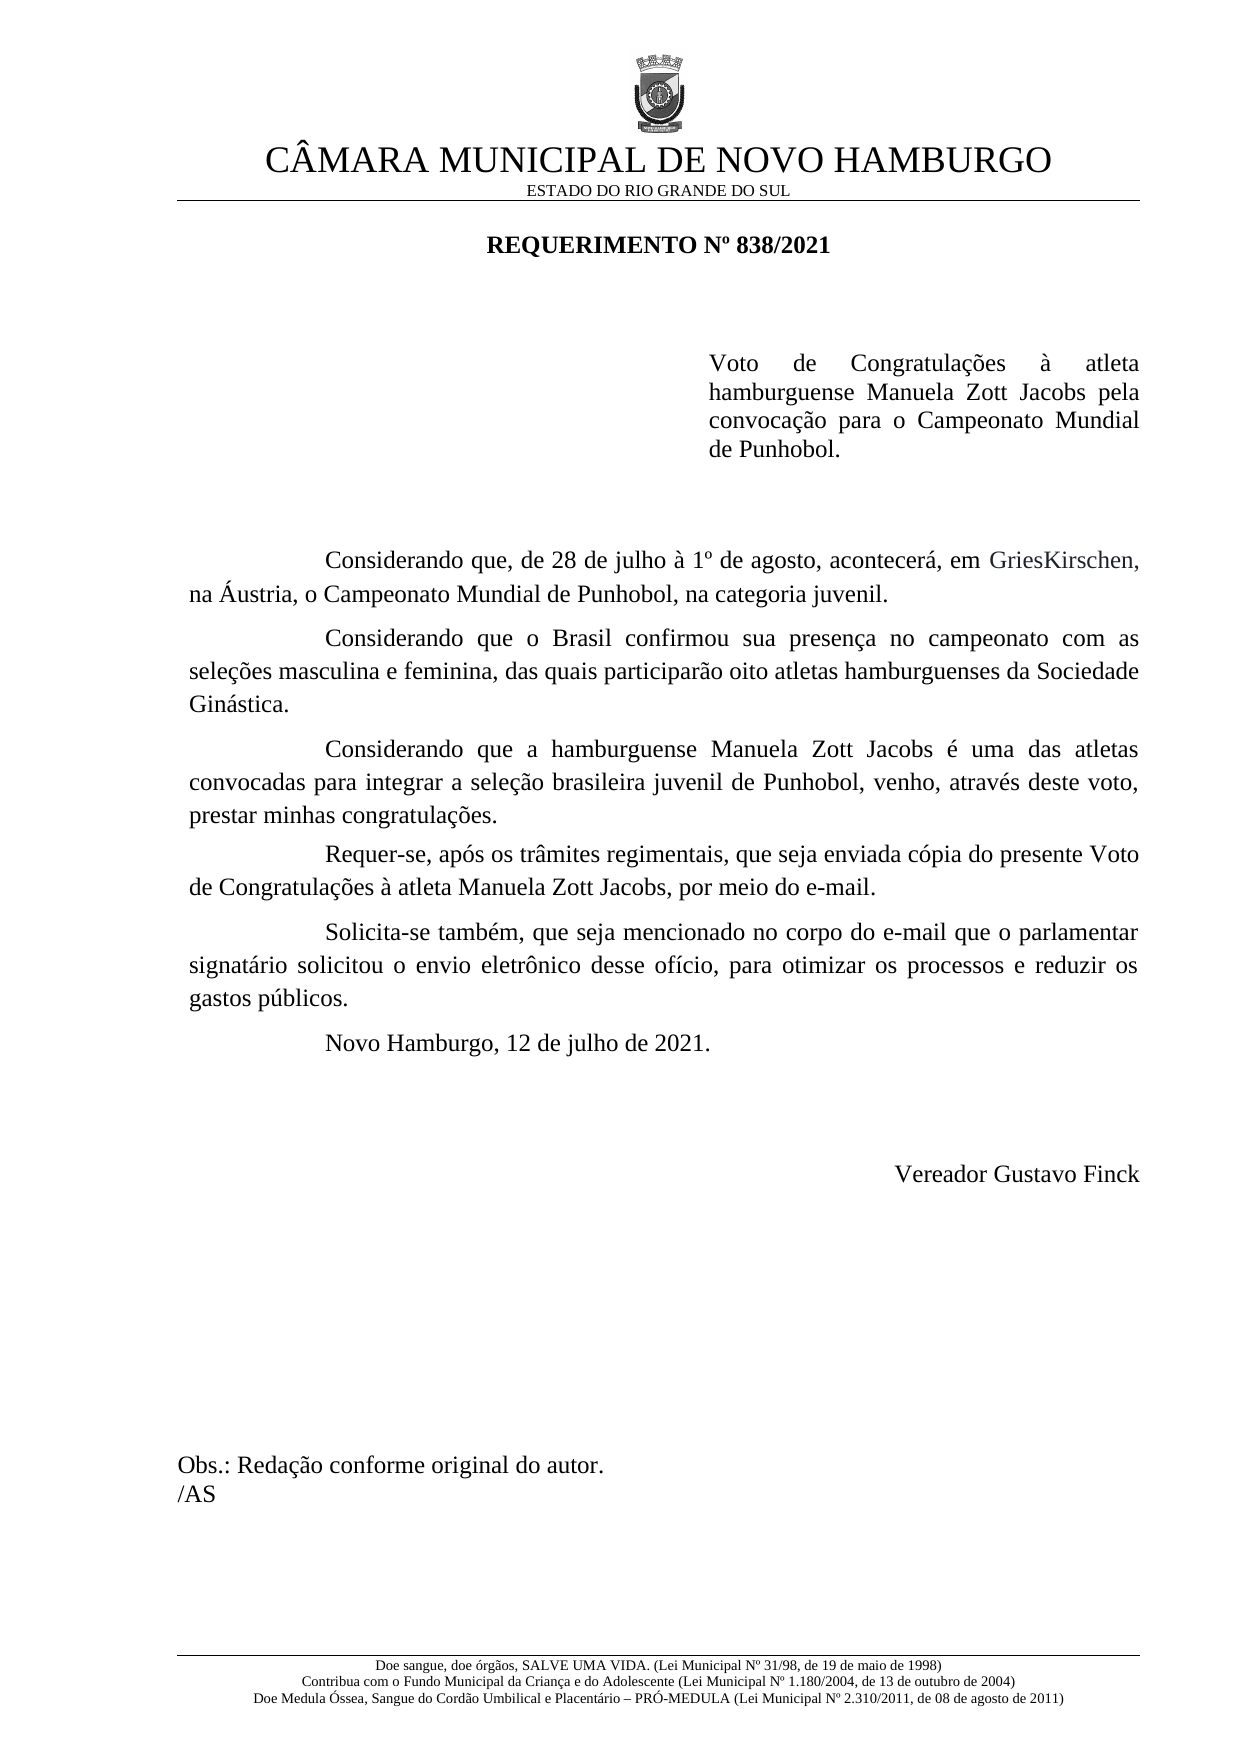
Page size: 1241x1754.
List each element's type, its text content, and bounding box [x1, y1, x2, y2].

text Considerando que o Brasil confirmou sua presença no campeonato com as seleções masculina e feminina, das quais participarão oito atletas hamburguenses da Sociedade Ginástica. [189, 623, 1140, 718]
text REQUERIMENTO Nº 838/2021 [177, 231, 1140, 259]
text Obs.: Redação conforme original do autor. [177, 1450, 1140, 1479]
text Considerando que a hamburguense Manuela Zott Jacobs é uma das atletas convocadas para integrar a seleção brasileira juvenil de Punhobol, venho, através deste voto, prestar minhas congratulações. [189, 734, 1140, 829]
text Considerando que, de 28 de julho à 1º de agosto, acontecerá, em GriesKirschen, na Áustria, o Campeonato Mundial de Punhobol, na categoria juvenil. [189, 546, 1140, 607]
text Voto de Congratulações à atleta hamburguense Manuela Zott Jacobs pela convocação para o Campeonato Mundial de Punhobol. [709, 348, 1140, 463]
text /AS [177, 1479, 1140, 1508]
text Novo Hamburgo, 12 de julho de 2021. [189, 1028, 1140, 1057]
text Solicita-se também, que seja mencionado no corpo do e-mail que o parlamentar signatário solicitou o envio eletrônico desse ofício, para otimizar os processos e reduzir os gastos públicos. [189, 917, 1140, 1012]
text Vereador Gustavo Finck [177, 1159, 1140, 1188]
text Requer-se, após os trâmites regimentais, que seja enviada cópia do presente Voto de Congratulações à atleta Manuela Zott Jacobs, por meio do e-mail. [189, 839, 1140, 901]
